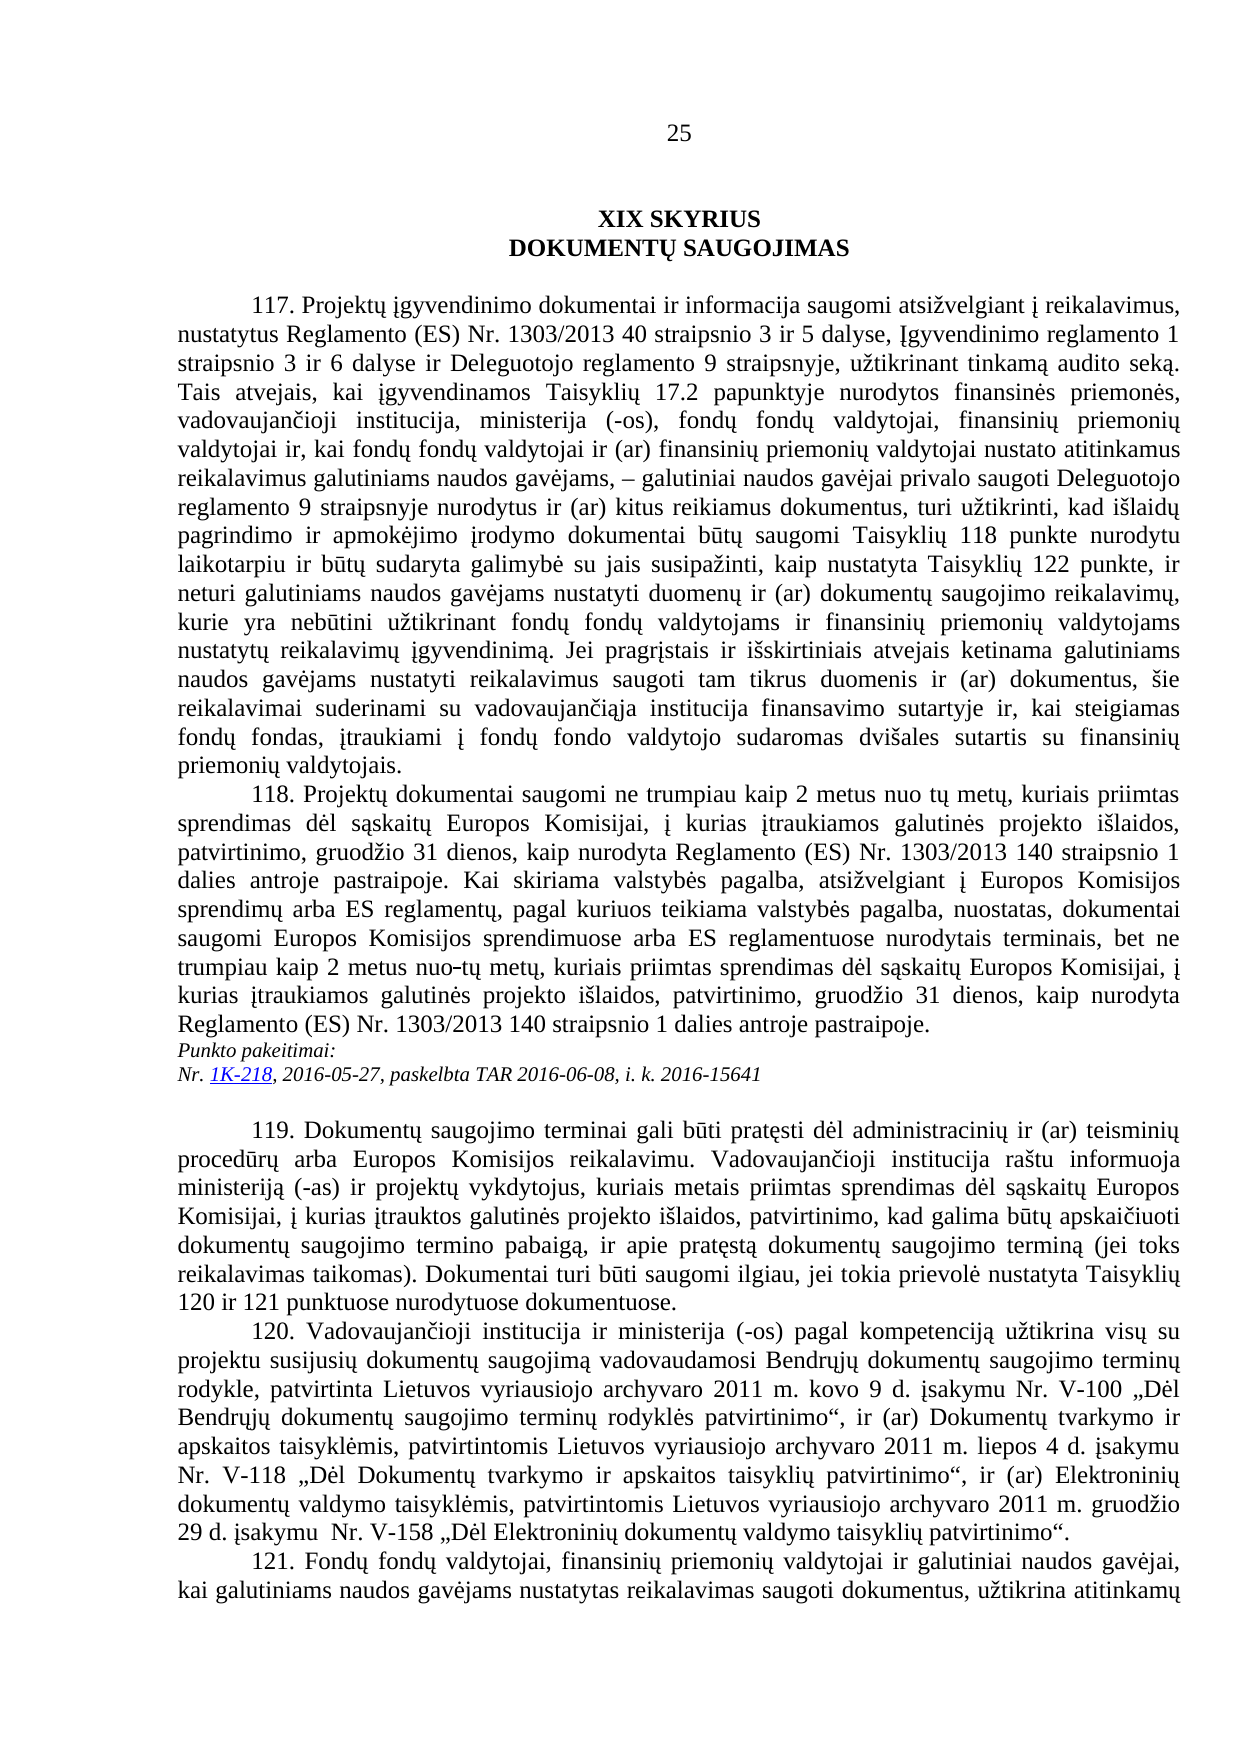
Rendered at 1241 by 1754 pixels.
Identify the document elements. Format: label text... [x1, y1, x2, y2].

text 119. Dokumentų saugojimo terminai gali būti pratęsti dėl administracinių ir (ar) teisminių procedūrų arba Europos Komisijos reikalavimu. Vadovaujančioji institucija raštu informuoja ministeriją (-as) ir projektų vykdytojus, kuriais metais priimtas sprendimas dėl sąskaitų Europos Komisijai, į kurias įtrauktos galutinės projekto išlaidos, patvirtinimo, kad galima būtų apskaičiuoti dokumentų saugojimo termino pabaigą, ir apie pratęstą dokumentų saugojimo terminą (jei toks reikalavimas taikomas). Dokumentai turi būti saugomi ilgiau, jei tokia prievolė nustatyta Taisyklių 120 ir 121 punktuose nurodytuose dokumentuose. [177, 1115, 1181, 1316]
text 120. Vadovaujančioji institucija ir ministerija (-os) pagal kompetenciją užtikrina visų su projektu susijusių dokumentų saugojimą vadovaudamosi Bendrųjų dokumentų saugojimo terminų rodykle, patvirtinta Lietuvos vyriausiojo archyvaro 2011 m. kovo 9 d. įsakymu Nr. V-100 „Dėl Bendrųjų dokumentų saugojimo terminų rodyklės patvirtinimo“, ir (ar) Dokumentų tvarkymo ir apskaitos taisyklėmis, patvirtintomis Lietuvos vyriausiojo archyvaro 2011 m. liepos 4 d. įsakymu Nr. V-118 „Dėl Dokumentų tvarkymo ir apskaitos taisyklių patvirtinimo“, ir (ar) Elektroninių dokumentų valdymo taisyklėmis, patvirtintomis Lietuvos vyriausiojo archyvaro 2011 m. gruodžio 29 d. įsakymu Nr. V-158 „Dėl Elektroninių dokumentų valdymo taisyklių patvirtinimo“. [177, 1316, 1181, 1546]
text 117. Projektų įgyvendinimo dokumentai ir informacija saugomi atsižvelgiant į reikalavimus, nustatytus Reglamento (ES) Nr. 1303/2013 40 straipsnio 3 ir 5 dalyse, Įgyvendinimo reglamento 1 straipsnio 3 ir 6 dalyse ir Deleguotojo reglamento 9 straipsnyje, užtikrinant tinkamą audito seką. Tais atvejais, kai įgyvendinamos Taisyklių 17.2 papunktyje nurodytos finansinės priemonės, vadovaujančioji institucija, ministerija (-os), fondų fondų valdytojai, finansinių priemonių valdytojai ir, kai fondų fondų valdytojai ir (ar) finansinių priemonių valdytojai nustato atitinkamus reikalavimus galutiniams naudos gavėjams, – galutiniai naudos gavėjai privalo saugoti Deleguotojo reglamento 9 straipsnyje nurodytus ir (ar) kitus reikiamus dokumentus, turi užtikrinti, kad išlaidų pagrindimo ir apmokėjimo įrodymo dokumentai būtų saugomi Taisyklių 118 punkte nurodytu laikotarpiu ir būtų sudaryta galimybė su jais susipažinti, kaip nustatyta Taisyklių 122 punkte, ir neturi galutiniams naudos gavėjams nustatyti duomenų ir (ar) dokumentų saugojimo reikalavimų, kurie yra nebūtini užtikrinant fondų fondų valdytojams ir finansinių priemonių valdytojams nustatytų reikalavimų įgyvendinimą. Jei pragrįstais ir išskirtiniais atvejais ketinama galutiniams naudos gavėjams nustatyti reikalavimus saugoti tam tikrus duomenis ir (ar) dokumentus, šie reikalavimai suderinami su vadovaujančiąja institucija finansavimo sutartyje ir, kai steigiamas fondų fondas, įtraukiami į fondų fondo valdytojo sudaromas dvišales sutartis su finansinių priemonių valdytojais. [177, 291, 1181, 779]
text XIX SKYRIUS [177, 204, 1181, 233]
text DOKUMENTŲ SAUGOJIMAS [177, 233, 1181, 262]
text Nr. 1K-218, 2016-05-27, paskelbta TAR 2016-06-08, i. k. 2016-15641 [177, 1062, 1181, 1086]
text 118. Projektų dokumentai saugomi ne trumpiau kaip 2 metus nuo tų metų, kuriais priimtas sprendimas dėl sąskaitų Europos Komisijai, į kurias įtraukiamos galutinės projekto išlaidos, patvirtinimo, gruodžio 31 dienos, kaip nurodyta Reglamento (ES) Nr. 1303/2013 140 straipsnio 1 dalies antroje pastraipoje. Kai skiriama valstybės pagalba, atsižvelgiant į Europos Komisijos sprendimų arba ES reglamentų, pagal kuriuos teikiama valstybės pagalba, nuostatas, dokumentai saugomi Europos Komisijos sprendimuose arba ES reglamentuose nurodytais terminais, bet ne trumpiau kaip 2 metus nuo tų metų, kuriais priimtas sprendimas dėl sąskaitų Europos Komisijai, į kurias įtraukiamos galutinės projekto išlaidos, patvirtinimo, gruodžio 31 dienos, kaip nurodyta Reglamento (ES) Nr. 1303/2013 140 straipsnio 1 dalies antroje pastraipoje. [177, 779, 1181, 1038]
text Punkto pakeitimai: [177, 1038, 1181, 1062]
text 121. Fondų fondų valdytojai, finansinių priemonių valdytojai ir galutiniai naudos gavėjai, kai galutiniams naudos gavėjams nustatytas reikalavimas saugoti dokumentus, užtikrina atitinkamų [177, 1546, 1181, 1604]
